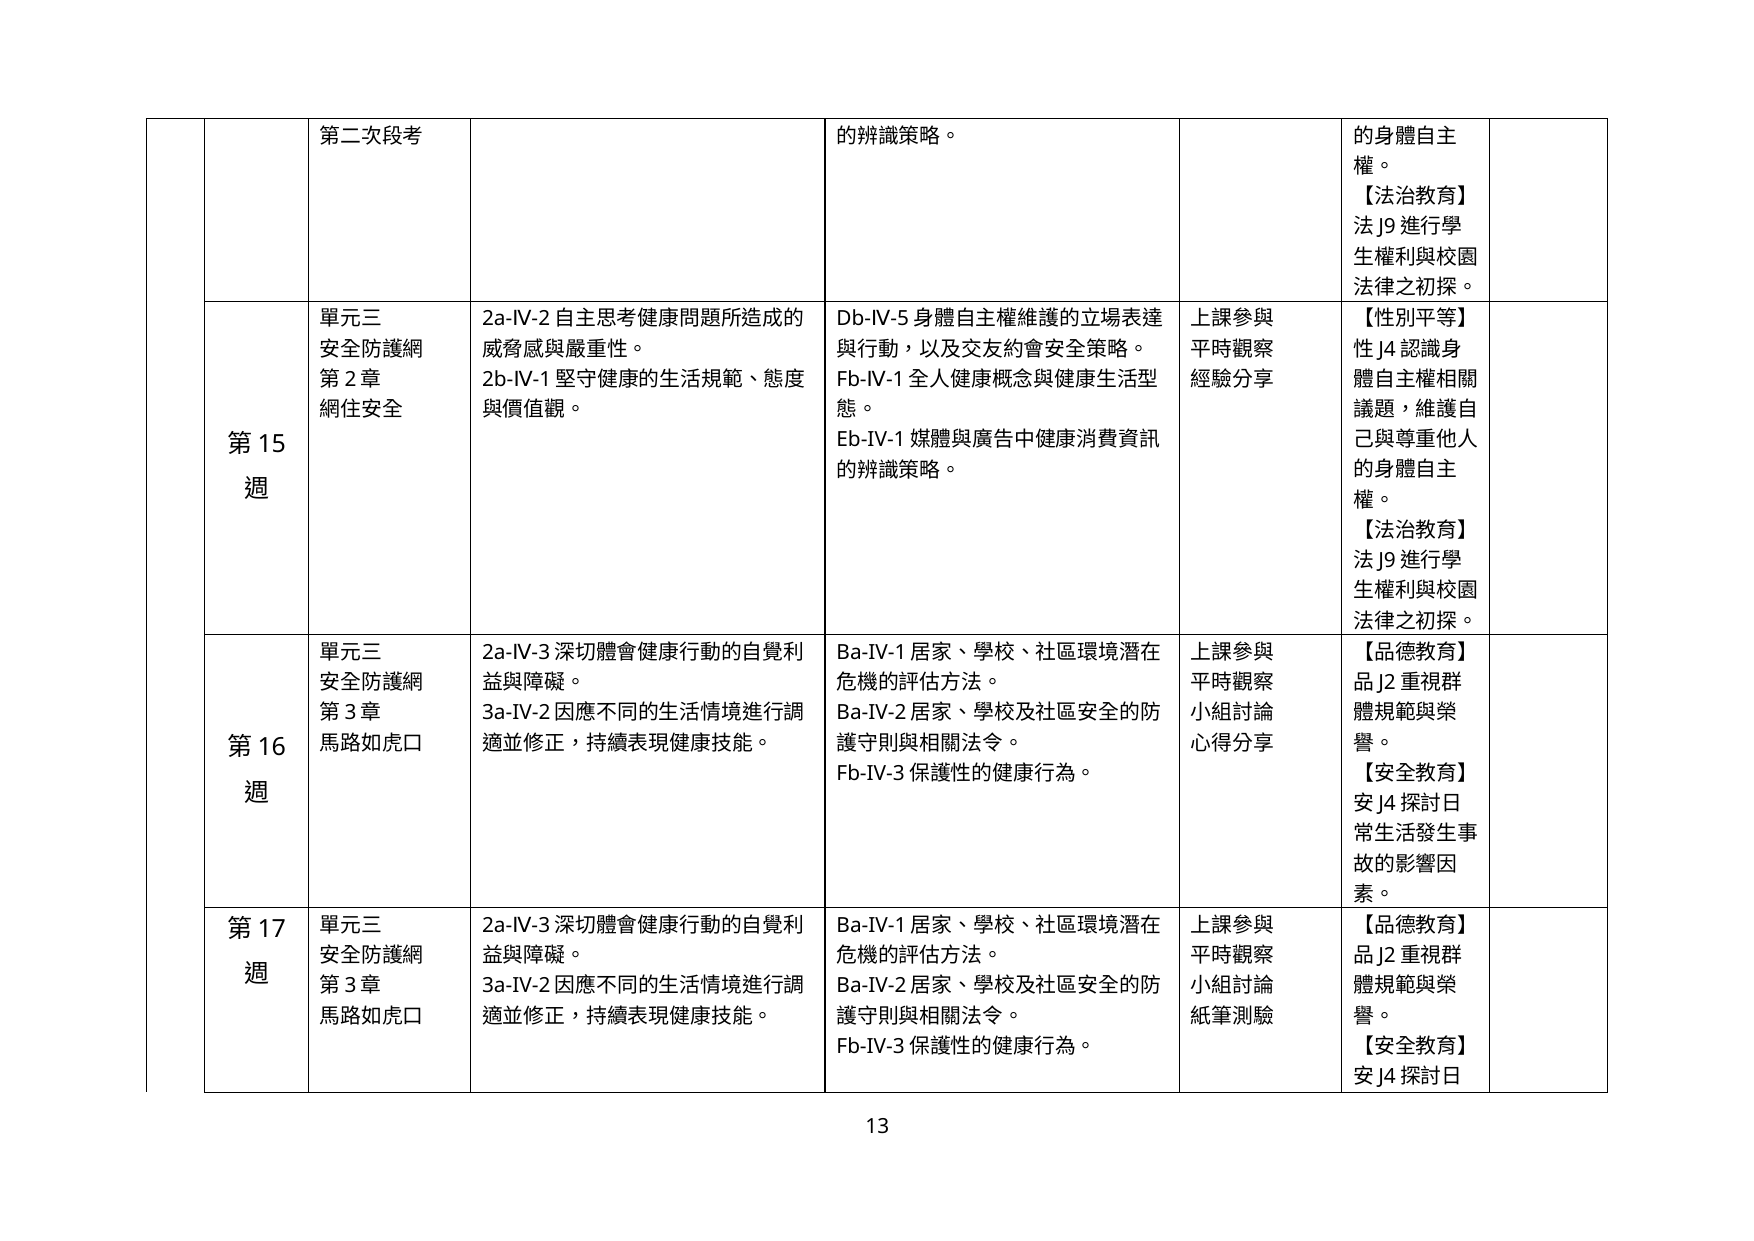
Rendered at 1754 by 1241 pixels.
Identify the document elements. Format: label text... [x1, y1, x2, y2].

table_cell [205, 119, 308, 301]
table_cell [1490, 908, 1607, 1092]
table_cell [471, 119, 824, 301]
table_cell 【品德教育】 品J2重視群體規範與榮譽。 【安全教育】 安J4探討日常生活發生事故的影響因素。 [1342, 635, 1489, 907]
table_cell 2a-Ⅳ-2自主思考健康問題所造成的威脅感與嚴重性。 2b-Ⅳ-1堅守健康的生活規範、態度與價值觀。 [471, 302, 824, 634]
table_cell 的辨識策略。 [826, 119, 1179, 301]
table_cell 2a-Ⅳ-3深切體會健康行動的自覺利益與障礙。 3a-IV-2因應不同的生活情境進行調適並修正，持續表現健康技能。 [471, 635, 824, 907]
table_cell 第二次段考 [309, 119, 470, 301]
table_cell 單元三 安全防護網 第3章 馬路如虎口 [309, 908, 470, 1092]
table_cell 單元三 安全防護網 第2章 網住安全 [309, 302, 470, 634]
table_cell Ba-IV-1居家、學校、社區環境潛在危機的評估方法。 Ba-IV-2居家、學校及社區安全的防護守則與相關法令。 Fb-IV-3保護性的健康行為。 [826, 908, 1179, 1092]
table_cell 上課參與 平時觀察 經驗分享 [1180, 302, 1341, 634]
table_cell [1490, 635, 1607, 907]
table_cell 2a-Ⅳ-3深切體會健康行動的自覺利益與障礙。 3a-IV-2因應不同的生活情境進行調適並修正，持續表現健康技能。 [471, 908, 824, 1092]
table_cell [1180, 119, 1341, 301]
table_cell [1490, 119, 1607, 301]
table_cell [1490, 302, 1607, 634]
table_cell 的身體自主權。 【法治教育】 法J9進行學生權利與校園法律之初探。 [1342, 119, 1489, 301]
table_cell 【性別平等】 性J4認識身體自主權相關議題，維護自己與尊重他人的身體自主權。 【法治教育】 法J9進行學生權利與校園法律之初探。 [1342, 302, 1489, 634]
table_cell Ba-IV-1居家、學校、社區環境潛在危機的評估方法。 Ba-IV-2居家、學校及社區安全的防護守則與相關法令。 Fb-IV-3保護性的健康行為。 [826, 635, 1179, 907]
table_cell 上課參與 平時觀察 小組討論 心得分享 [1180, 635, 1341, 907]
table_cell 上課參與 平時觀察 小組討論 紙筆測驗 [1180, 908, 1341, 1092]
table_cell 單元三 安全防護網 第3章 馬路如虎口 [309, 635, 470, 907]
table_cell 【品德教育】 品J2重視群體規範與榮譽。 【安全教育】 安J4探討日 [1342, 908, 1489, 1092]
table_cell 第15週 [205, 302, 308, 634]
table_cell 第16週 [205, 635, 308, 907]
table_cell 第17週 [205, 908, 308, 1092]
table_cell Db-Ⅳ-5身體自主權維護的立場表達與行動，以及交友約會安全策略。 Fb-Ⅳ-1全人健康概念與健康生活型態。 Eb-IV-1媒體與廣告中健康消費資訊的辨識策略。 [826, 302, 1179, 634]
